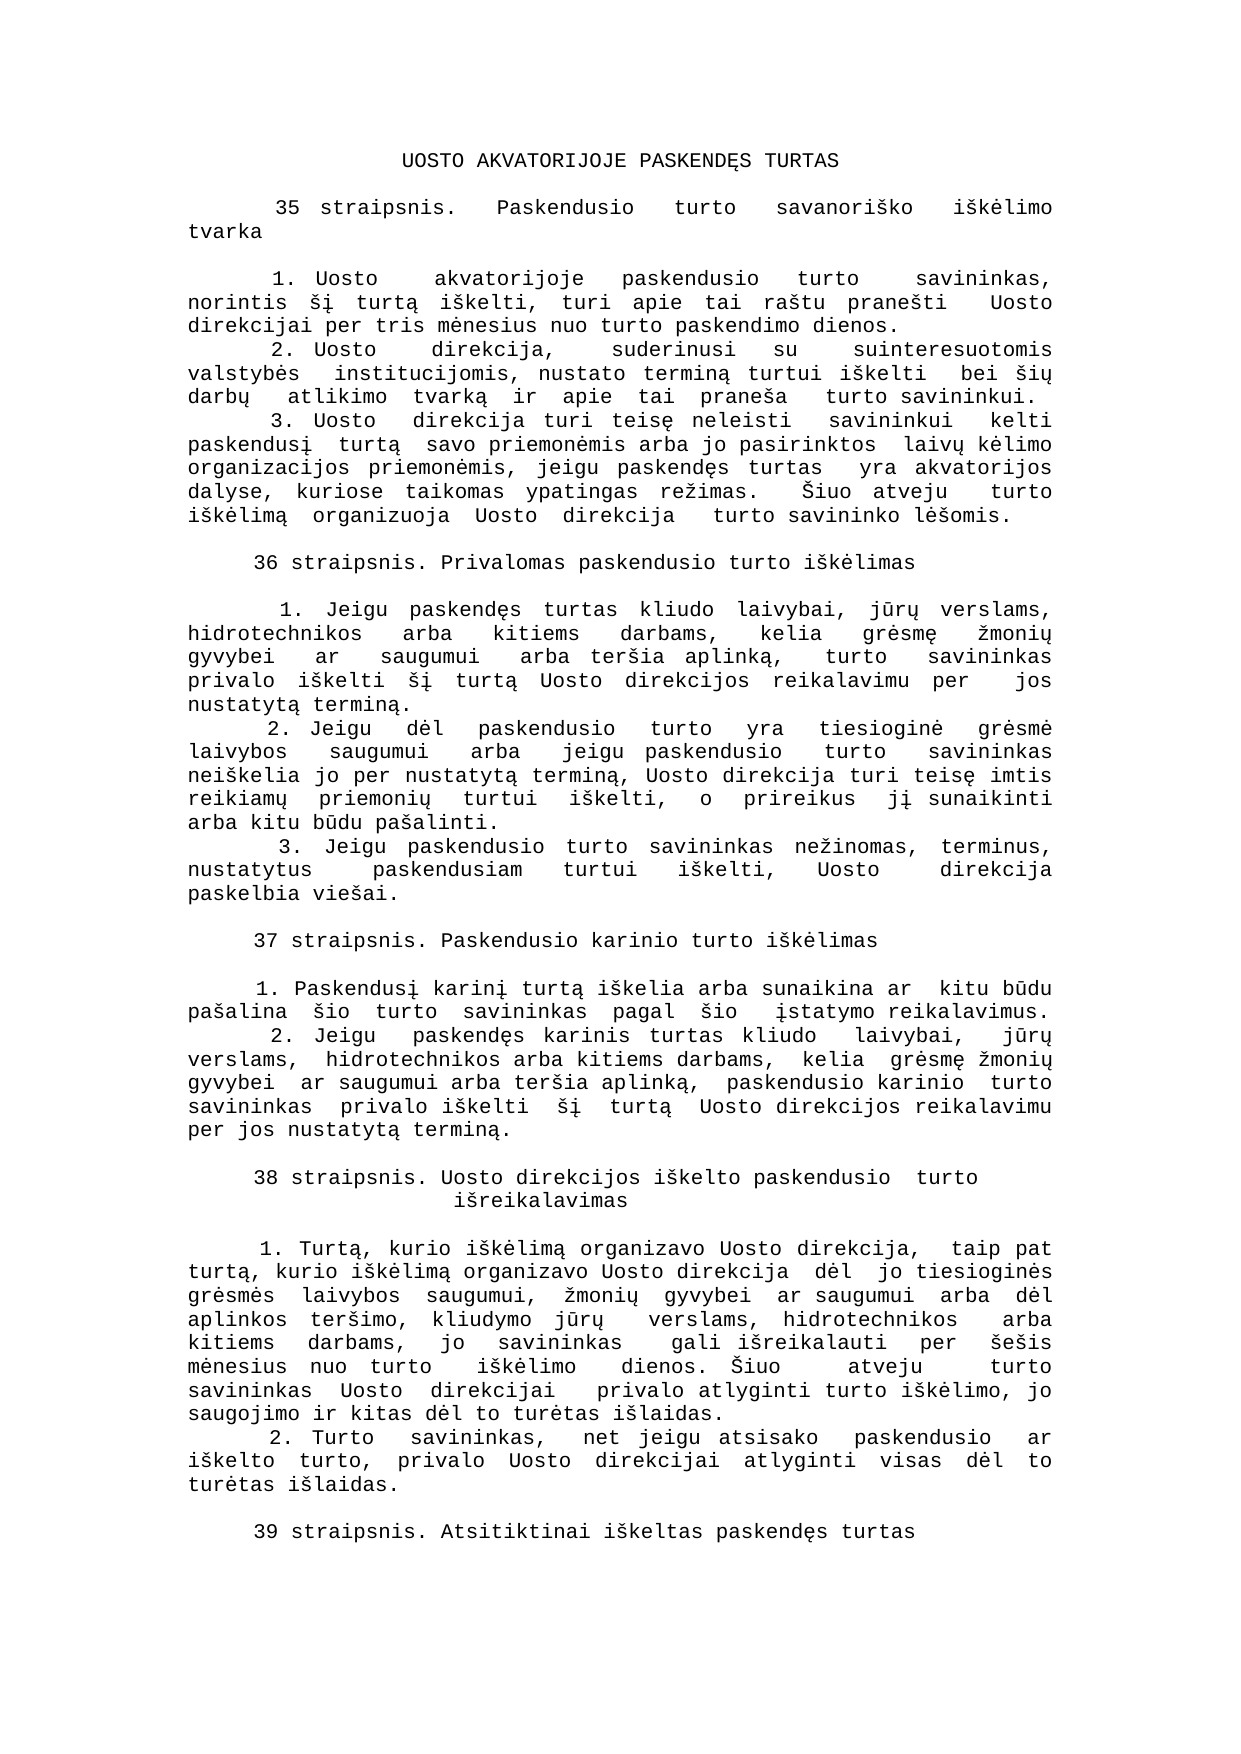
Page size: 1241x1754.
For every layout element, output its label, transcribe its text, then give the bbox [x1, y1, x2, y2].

text UOSTO AKVATORIJOJE PASKENDĘS TURTAS [187, 150, 1053, 174]
text 2. Uosto direkcija, suderinusi su suinteresuotomis valstybės institucijomis, nustato terminą turtui iškelti bei šių darbų atlikimo tvarką ir apie tai praneša turto savininkui. [187, 339, 1053, 410]
text 3. Jeigu paskendusio turto savininkas nežinomas, terminus, nustatytus paskendusiam turtui iškelti, Uosto direkcija paskelbia viešai. [187, 836, 1053, 907]
text 1. Paskendusį karinį turtą iškelia arba sunaikina ar kitu būdu pašalina šio turto savininkas pagal šio įstatymo reikalavimus. [187, 978, 1053, 1025]
text 38 straipsnis. Uosto direkcijos iškelto paskendusio turto [187, 1167, 1053, 1190]
text 2. Jeigu paskendęs karinis turtas kliudo laivybai, jūrų verslams, hidrotechnikos arba kitiems darbams, kelia grėsmę žmonių gyvybei ar saugumui arba teršia aplinką, paskendusio karinio turto savininkas privalo iškelti šį turtą Uosto direkcijos reikalavimu per jos nustatytą terminą. [187, 1025, 1053, 1143]
text 3. Uosto direkcija turi teisę neleisti savininkui kelti paskendusį turtą savo priemonėmis arba jo pasirinktos laivų kėlimo organizacijos priemonėmis, jeigu paskendęs turtas yra akvatorijos dalyse, kuriose taikomas ypatingas režimas. Šiuo atveju turto iškėlimą organizuoja Uosto direkcija turto savininko lėšomis. [187, 410, 1053, 528]
text 35 straipsnis. Paskendusio turto savanoriško iškėlimo tvarka [187, 197, 1053, 244]
text 1. Jeigu paskendęs turtas kliudo laivybai, jūrų verslams, hidrotechnikos arba kitiems darbams, kelia grėsmę žmonių gyvybei ar saugumui arba teršia aplinką, turto savininkas privalo iškelti šį turtą Uosto direkcijos reikalavimu per jos nustatytą terminą. [187, 599, 1053, 717]
text 2. Jeigu dėl paskendusio turto yra tiesioginė grėsmė laivybos saugumui arba jeigu paskendusio turto savininkas neiškelia jo per nustatytą terminą, Uosto direkcija turi teisę imtis reikiamų priemonių turtui iškelti, o prireikus jį sunaikinti arba kitu būdu pašalinti. [187, 717, 1053, 836]
text 2. Turto savininkas, net jeigu atsisako paskendusio ar iškelto turto, privalo Uosto direkcijai atlyginti visas dėl to turėtas išlaidas. [187, 1427, 1053, 1498]
text 36 straipsnis. Privalomas paskendusio turto iškėlimas [187, 552, 1053, 576]
text 1. Turtą, kurio iškėlimą organizavo Uosto direkcija, taip pat turtą, kurio iškėlimą organizavo Uosto direkcija dėl jo tiesioginės grėsmės laivybos saugumui, žmonių gyvybei ar saugumui arba dėl aplinkos teršimo, kliudymo jūrų verslams, hidrotechnikos arba kitiems darbams, jo savininkas gali išreikalauti per šešis mėnesius nuo turto iškėlimo dienos. Šiuo atveju turto savininkas Uosto direkcijai privalo atlyginti turto iškėlimo, jo saugojimo ir kitas dėl to turėtas išlaidas. [187, 1238, 1053, 1427]
text 39 straipsnis. Atsitiktinai iškeltas paskendęs turtas [187, 1521, 1053, 1545]
text išreikalavimas [187, 1190, 1053, 1214]
text 37 straipsnis. Paskendusio karinio turto iškėlimas [187, 930, 1053, 954]
text 1. Uosto akvatorijoje paskendusio turto savininkas, norintis šį turtą iškelti, turi apie tai raštu pranešti Uosto direkcijai per tris mėnesius nuo turto paskendimo dienos. [187, 268, 1053, 339]
